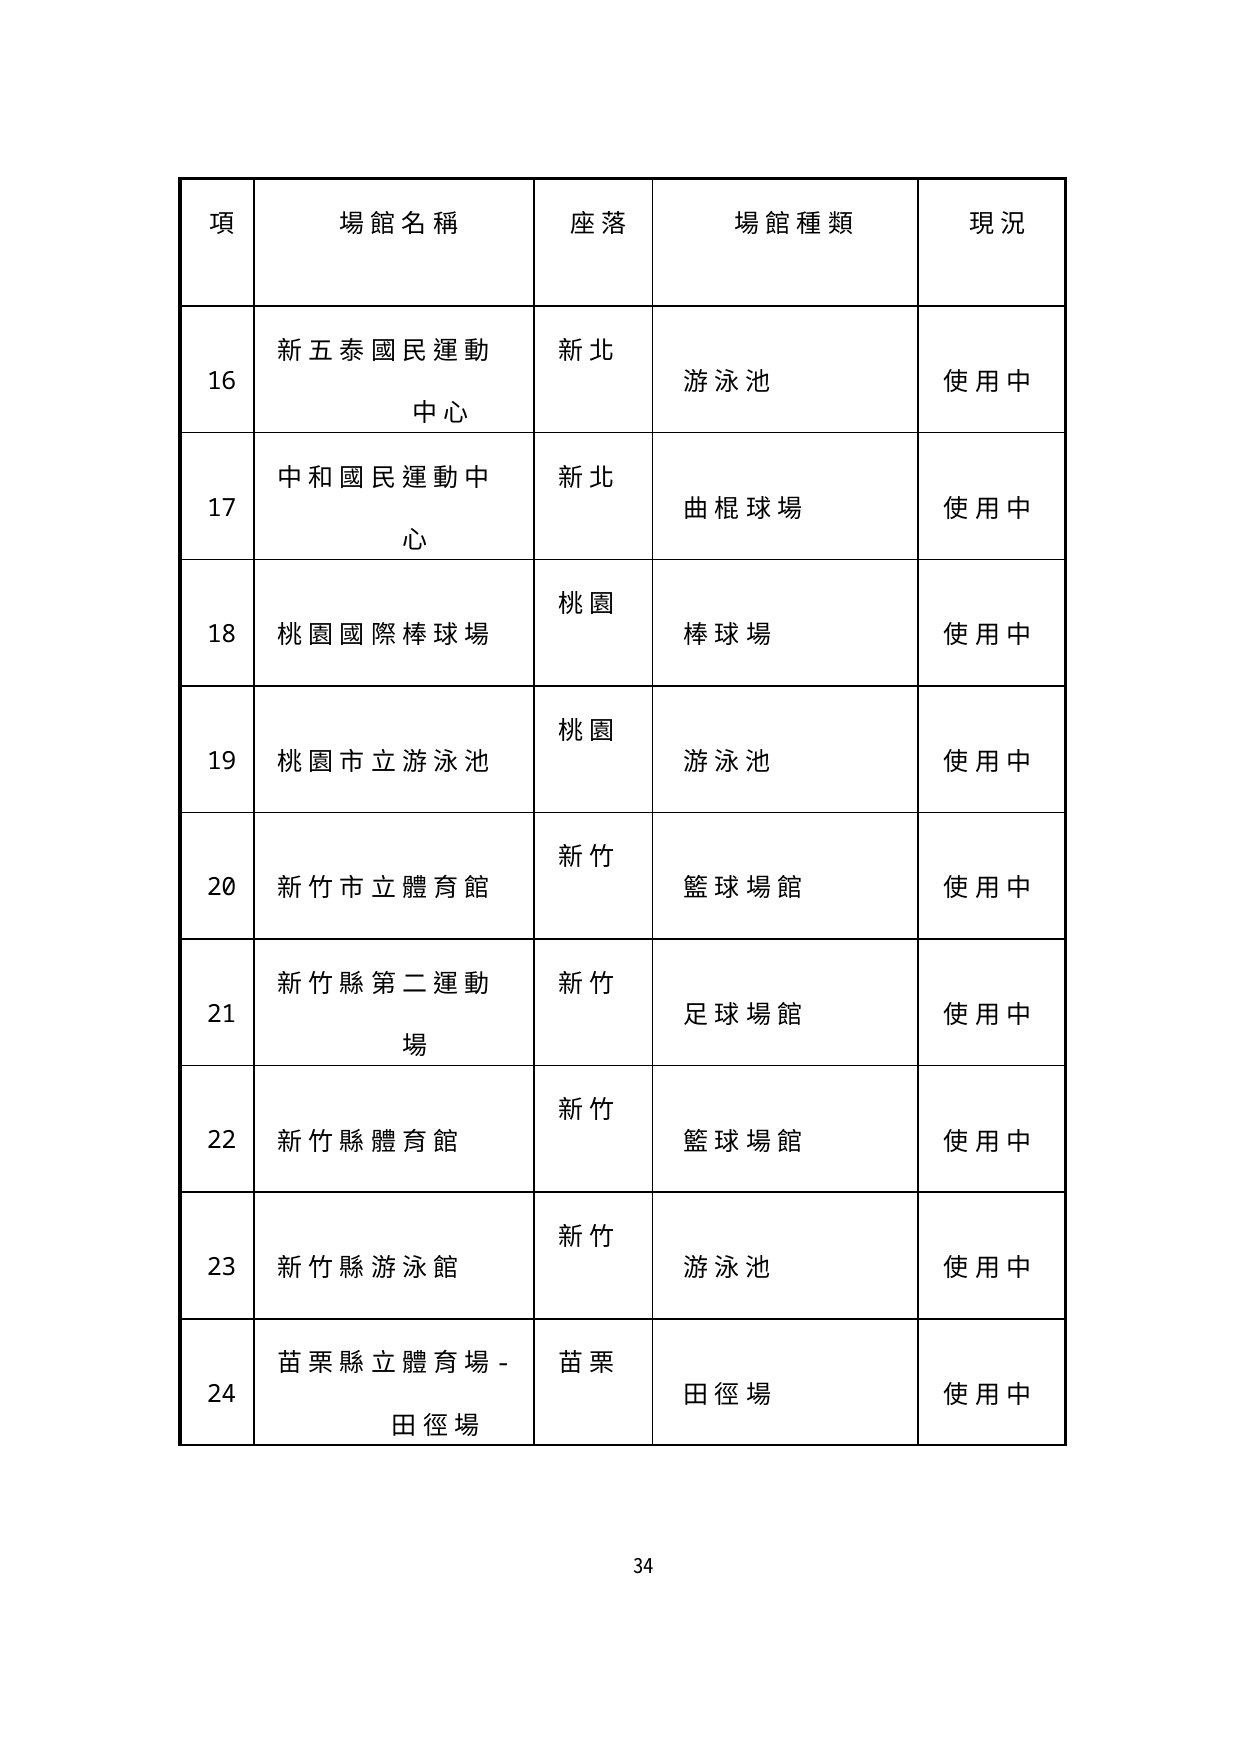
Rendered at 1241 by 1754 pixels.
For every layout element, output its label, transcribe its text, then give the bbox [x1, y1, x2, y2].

table_cell 新北市 [535, 307, 652, 432]
table_cell 桃園市 [535, 560, 652, 685]
table_cell 24 [182, 1320, 253, 1444]
table_cell 新竹縣 [535, 940, 652, 1065]
table_cell 桃園市立游泳池 [255, 687, 533, 812]
table_cell 使用中 [919, 813, 1064, 938]
table_cell 游泳池 [653, 307, 917, 432]
table_cell 新竹縣第二運動場 [255, 940, 533, 1065]
table_header 場館種類 [653, 180, 917, 305]
table_header 現況 [919, 180, 1064, 305]
table_cell 使用中 [919, 560, 1064, 685]
table_cell 使用中 [919, 307, 1064, 432]
table_cell 新北市 [535, 433, 652, 558]
table_cell 20 [182, 813, 253, 938]
table_cell 使用中 [919, 1320, 1064, 1444]
table_cell 桃園國際棒球場 [255, 560, 533, 685]
table_header 場館名稱 [255, 180, 533, 305]
table_cell 苗栗縣立體育場-田徑場 [255, 1320, 533, 1444]
table_cell 新竹縣 [535, 1066, 652, 1191]
table_cell 使用中 [919, 1193, 1064, 1318]
table_cell 足球場館 [653, 940, 917, 1065]
table_cell 17 [182, 433, 253, 558]
table_cell 新竹縣 [535, 1193, 652, 1318]
table_cell 使用中 [919, 687, 1064, 812]
table_cell 使用中 [919, 433, 1064, 558]
table_cell 籃球場館 [653, 1066, 917, 1191]
table_cell 新竹縣體育館 [255, 1066, 533, 1191]
table_cell 新竹市立體育館 [255, 813, 533, 938]
table_cell 使用中 [919, 1066, 1064, 1191]
table_header 項次 [182, 180, 253, 305]
table_cell 19 [182, 687, 253, 812]
table_cell 游泳池 [653, 687, 917, 812]
table_cell 中和國民運動中心 [255, 433, 533, 558]
table_cell 苗栗縣 [535, 1320, 652, 1444]
table_cell 23 [182, 1193, 253, 1318]
table_cell 棒球場 [653, 560, 917, 685]
table_cell 使用中 [919, 940, 1064, 1065]
table_cell 曲棍球場 [653, 433, 917, 558]
table_cell 游泳池 [653, 1193, 917, 1318]
table_cell 22 [182, 1066, 253, 1191]
table_header 座落市縣 [535, 180, 652, 305]
table_cell 18 [182, 560, 253, 685]
table_cell 新竹縣游泳館 [255, 1193, 533, 1318]
table_cell 新五泰國民運動中心 [255, 307, 533, 432]
table_cell 籃球場館 [653, 813, 917, 938]
table_cell 田徑場 [653, 1320, 917, 1444]
table_cell 新竹市 [535, 813, 652, 938]
table_cell 桃園市 [535, 687, 652, 812]
table_cell 21 [182, 940, 253, 1065]
table_cell 16 [182, 307, 253, 432]
